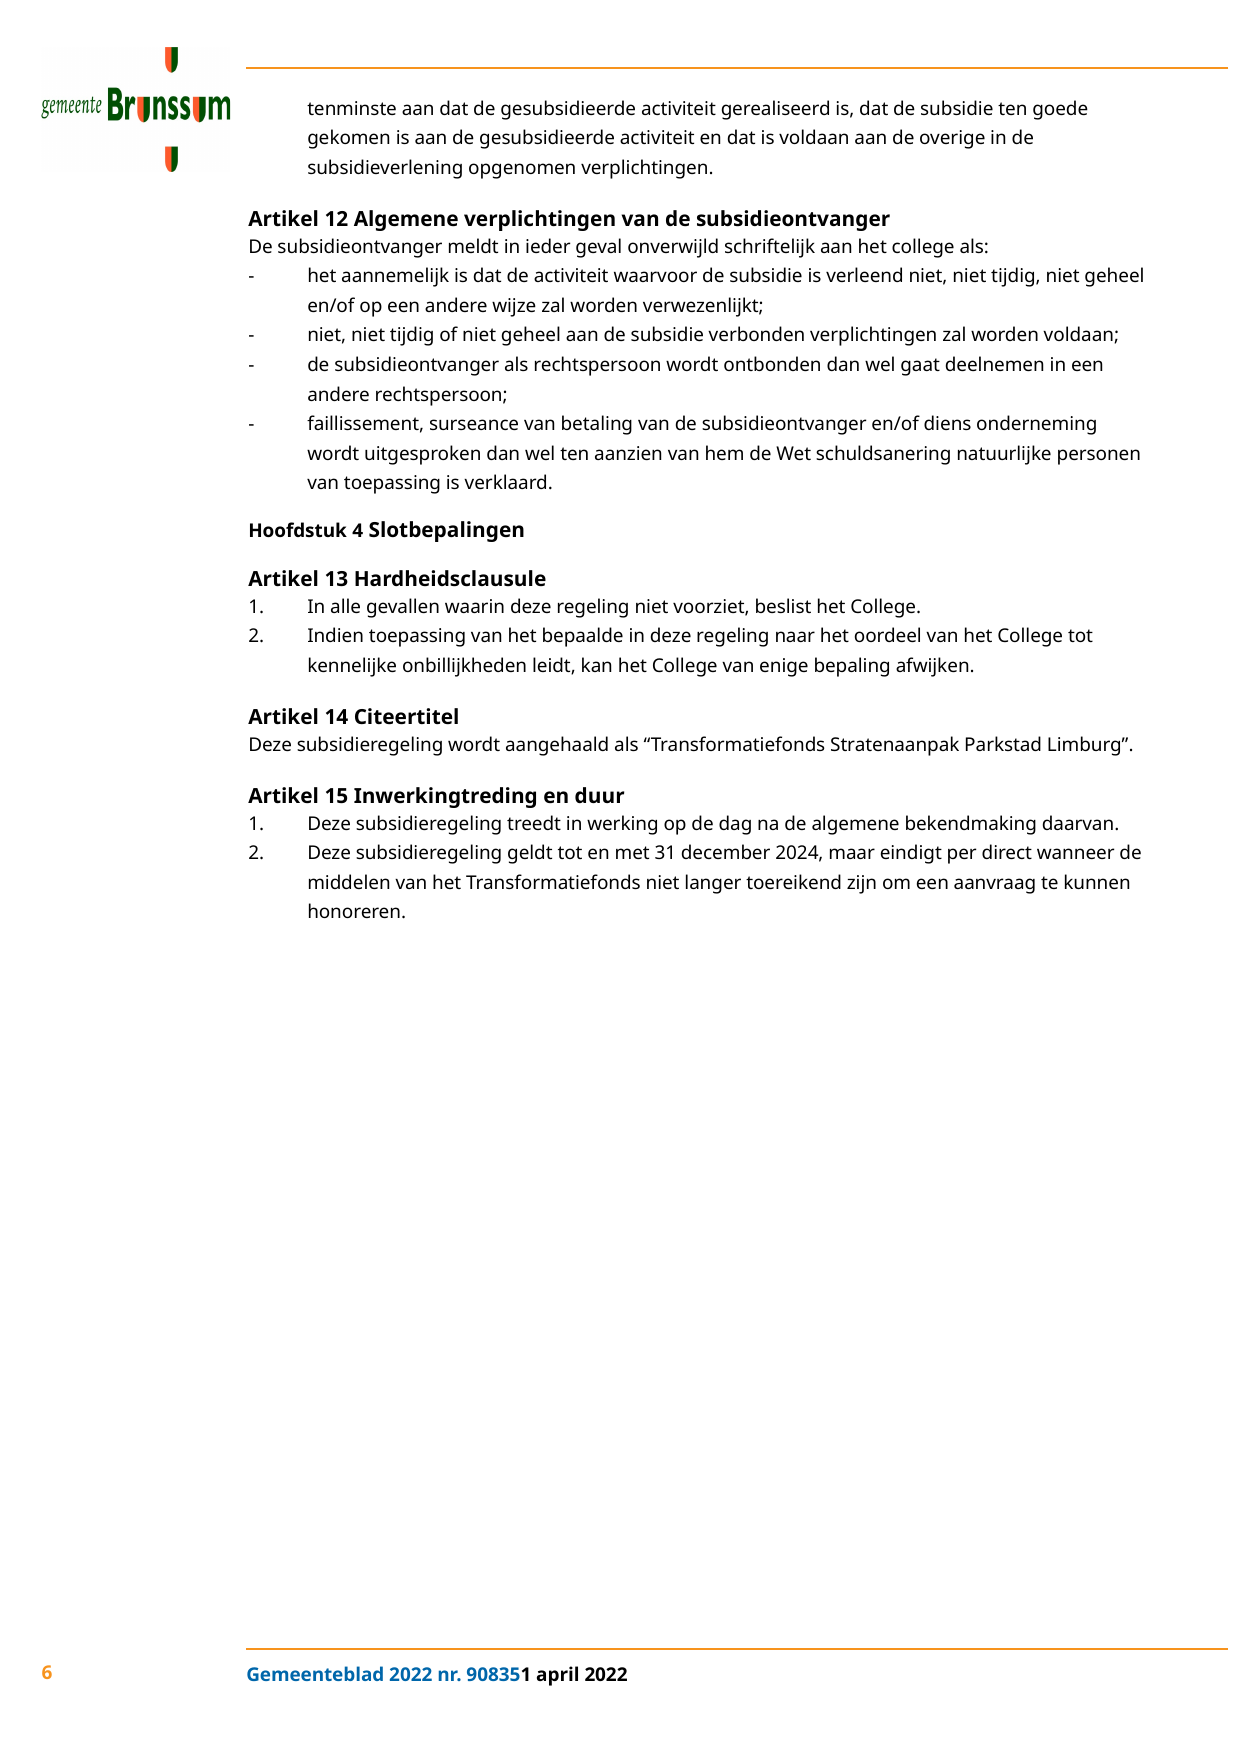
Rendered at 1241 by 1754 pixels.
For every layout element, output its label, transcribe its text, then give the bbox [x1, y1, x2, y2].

list niet, niet tijdig of niet geheel aan de subsidie verbonden verplichtingen zal worden voldaan; [248, 322, 1152, 347]
list In alle gevallen waarin deze regeling niet voorziet, beslist het College. [248, 593, 1152, 618]
list de subsidieontvanger als rechtspersoon wordt ontbonden dan wel gaat deelnemen in een andere rechtspersoon; [248, 351, 1152, 406]
list tenminste aan dat de gesubsidieerde activiteit gerealiseerd is, dat de subsidie ten goede gekomen is aan de gesubsidieerde activiteit en dat is voldaan aan de overige in de subsidieverlening opgenomen verplichtingen. [248, 95, 1152, 180]
list het aannemelijk is dat de activiteit waarvoor de subsidie is verleend niet, niet tijdig, niet geheel en/of op een andere wijze zal worden verwezenlijkt; [248, 262, 1152, 318]
text Artikel 13 Hardheidsclausule [248, 564, 1152, 593]
list Indien toepassing van het bepaalde in deze regeling naar het oordeel van het College tot kennelijke onbillijkheden leidt, kan het College van enige bepaling afwijken. [248, 622, 1152, 678]
text Hoofdstuk 4 Slotbepalingen [248, 515, 1152, 543]
text Deze subsidieregeling wordt aangehaald als “Transformatiefonds Stratenaanpak Parkstad Limburg”. [248, 731, 1152, 757]
picture [41, 47, 231, 172]
text Artikel 12 Algemene verplichtingen van de subsidieontvanger [248, 204, 1152, 233]
text Artikel 15 Inwerkingtreding en duur [248, 781, 1152, 810]
list Deze subsidieregeling geldt tot en met 31 december 2024, maar eindigt per direct wanneer de middelen van het Transformatiefonds niet langer toereikend zijn om een aanvraag te kunnen honoreren. [248, 839, 1152, 924]
text De subsidieontvanger meldt in ieder geval onverwijld schriftelijk aan het college als: [248, 233, 1152, 258]
list faillissement, surseance van betaling van de subsidieontvanger en/of diens onderneming wordt uitgesproken dan wel ten aanzien van hem de Wet schuldsanering natuurlijke personen van toepassing is verklaard. [248, 410, 1152, 495]
list Deze subsidieregeling treedt in werking op de dag na de algemene bekendmaking daarvan. [248, 810, 1152, 835]
text Artikel 14 Citeertitel [248, 702, 1152, 731]
